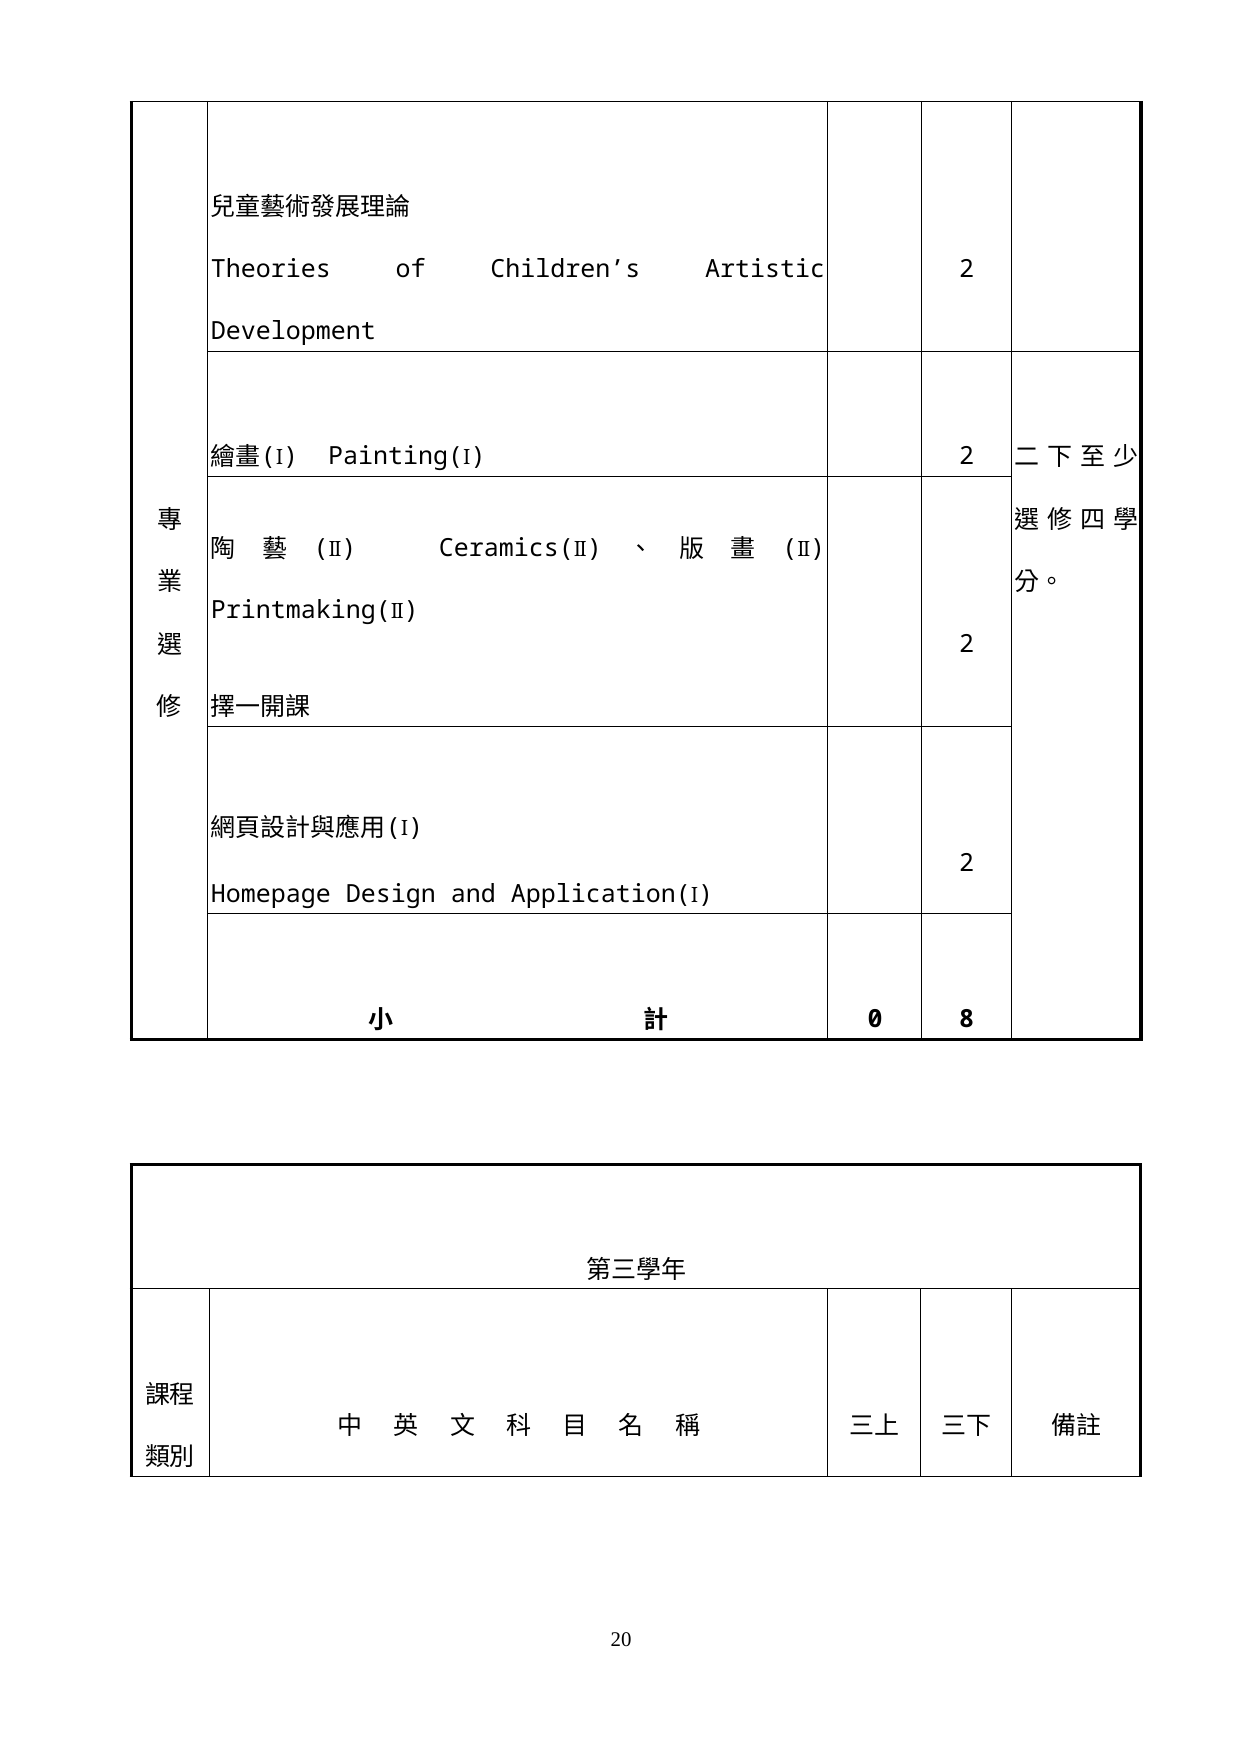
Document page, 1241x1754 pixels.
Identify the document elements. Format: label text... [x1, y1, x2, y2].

table_cell 0 [828, 914, 921, 1038]
table_cell 2 [922, 352, 1011, 476]
table_cell 2 [922, 477, 1011, 726]
table_cell 陶藝(Ⅱ) Ceramics(Ⅱ)、版畫(Ⅱ) Printmaking(Ⅱ) 擇一開課 [208, 477, 827, 726]
table_cell 三上 [828, 1289, 920, 1476]
table_cell 專業選修 [133, 102, 207, 1038]
table_cell [828, 477, 921, 726]
table_cell [828, 352, 921, 476]
table_cell [828, 102, 921, 351]
table_cell [1012, 102, 1139, 351]
table_cell 三下 [921, 1289, 1011, 1476]
table_cell 2 [922, 102, 1011, 351]
table_cell 小計 [208, 914, 827, 1038]
table_cell 8 [922, 914, 1011, 1038]
table_cell 兒童藝術發展理論 Theories of Children’s Artistic Development [208, 102, 827, 351]
table_cell 中英文科目名稱 [210, 1289, 827, 1476]
table_cell [828, 727, 921, 913]
table_cell 課程 類別 [133, 1289, 209, 1476]
table_cell 2 [922, 727, 1011, 913]
table_cell 備註 [1012, 1289, 1139, 1476]
table_cell 繪畫(Ⅰ) Painting(Ⅰ) [208, 352, 827, 476]
table_cell 網頁設計與應用(Ⅰ) Homepage Design and Application(Ⅰ) [208, 727, 827, 913]
table_header 第三學年 [133, 1166, 1139, 1288]
table_cell 二下至少選修四學分。 [1012, 352, 1139, 1038]
